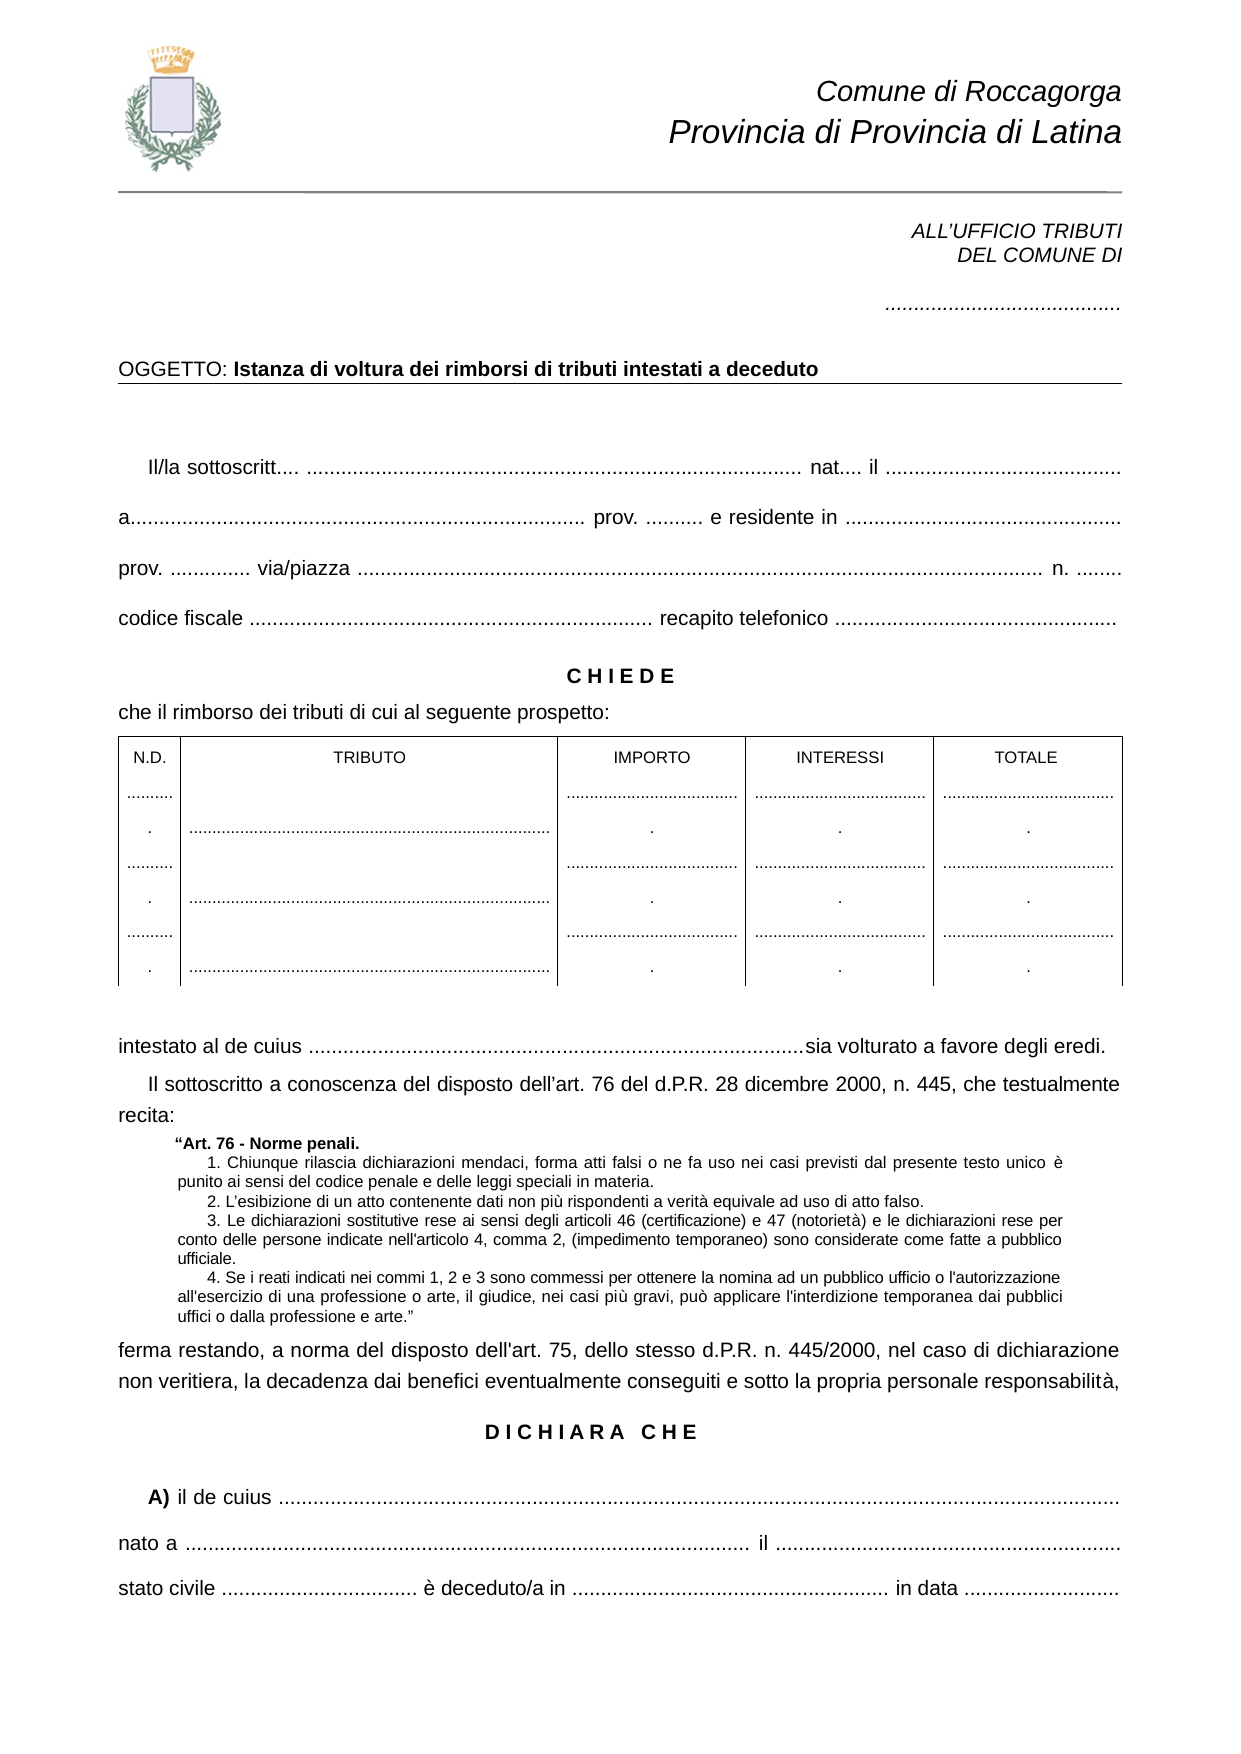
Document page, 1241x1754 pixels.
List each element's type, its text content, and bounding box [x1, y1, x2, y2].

text 1. Chiunque rilascia dichiarazioni mendaci, forma atti falsi o ne fa uso nei casi previsti dal presente testo unico è punito ai sensi del codice penale e delle leggi speciali in materia. [177, 1153, 1063, 1191]
picture [122, 43, 224, 175]
table_cell ...................................... [746, 847, 933, 916]
table_header TRIBUTO [181, 737, 557, 777]
table_cell ...................................... [934, 916, 1122, 986]
table_cell .............................................................................. [181, 916, 557, 986]
table_cell ...................................... [558, 778, 745, 847]
table_header IMPORTO [558, 737, 745, 777]
table_cell ...................................... [746, 916, 933, 986]
table_cell ...................................... [558, 916, 745, 986]
table_cell ........... [119, 778, 180, 847]
text Il sottoscritto a conoscenza del disposto dell’art. 76 del d.P.R. 28 dicembre 2000, n. 445, che testualmente recita: [118, 1072, 1122, 1127]
table_cell ...................................... [934, 847, 1122, 916]
table_header N.D. [119, 737, 180, 777]
text Il/la sottoscritt.... ...................................................................................... nat.... il ......................................... a............................................................................... prov. .......... e residente in ................................................ prov. .............. via/piazza ....................................................................................................................... n. ........ codice fiscale ...................................................................... recapito telefonico ................................................. [118, 443, 1122, 632]
text DEL COMUNE DI [118, 243, 1122, 267]
table_cell ...................................... [934, 778, 1122, 847]
table_cell ...................................... [746, 778, 933, 847]
text C H I E D E [118, 664, 1122, 688]
text 2. L’esibizione di un atto contenente dati non più rispondenti a verità equivale ad uso di atto falso. [177, 1191, 1063, 1211]
text intestato al de cuius ......................................................................................sia volturato a favore degli eredi. [118, 1022, 1122, 1060]
text 4. Se i reati indicati nei commi 1, 2 e 3 sono commessi per ottenere la nomina ad un pubblico ufficio o l'autorizzazione all'esercizio di una professione o arte, il giudice, nei casi più gravi, può applicare l'interdizione temporanea dai pubblici uffici o dalla professione e arte.” [177, 1268, 1063, 1326]
list il de cuius .................................................................................................................................................. nato a .................................................................................................. il ............................................................ stato civile .................................. è deceduto/a in ....................................................... in data ........................... [118, 1473, 1122, 1603]
text che il rimborso dei tributi di cui al seguente prospetto: [118, 700, 1122, 724]
text OGGETTO: Istanza di voltura dei rimborsi di tributi intestati a deceduto [118, 357, 1122, 383]
table_cell .............................................................................. [181, 847, 557, 916]
table_cell ...................................... [558, 847, 745, 916]
text 3. Le dichiarazioni sostitutive rese ai sensi degli articoli 46 (certificazione) e 47 (notorietà) e le dichiarazioni rese per conto delle persone indicate nell'articolo 4, comma 2, (impedimento temporaneo) sono considerate come fatte a pubblico ufficiale. [177, 1211, 1063, 1268]
text “Art. 76 - Norme penali. [174, 1134, 1122, 1153]
table_header TOTALE [934, 737, 1122, 777]
text ALL’UFFICIO TRIBUTI [118, 219, 1122, 243]
text D I C H I A R A C H E [118, 1420, 1063, 1444]
table_header INTERESSI [746, 737, 933, 777]
table_cell .............................................................................. [181, 778, 557, 847]
text ......................................... [118, 279, 1122, 318]
table_cell ........... [119, 916, 180, 986]
text ferma restando, a norma del disposto dell'art. 75, dello stesso d.P.R. n. 445/2000, nel caso di dichiarazione non veritiera, la decadenza dai benefici eventualmente conseguiti e sotto la propria personale responsabilità, [118, 1332, 1122, 1395]
table_cell ........... [119, 847, 180, 916]
